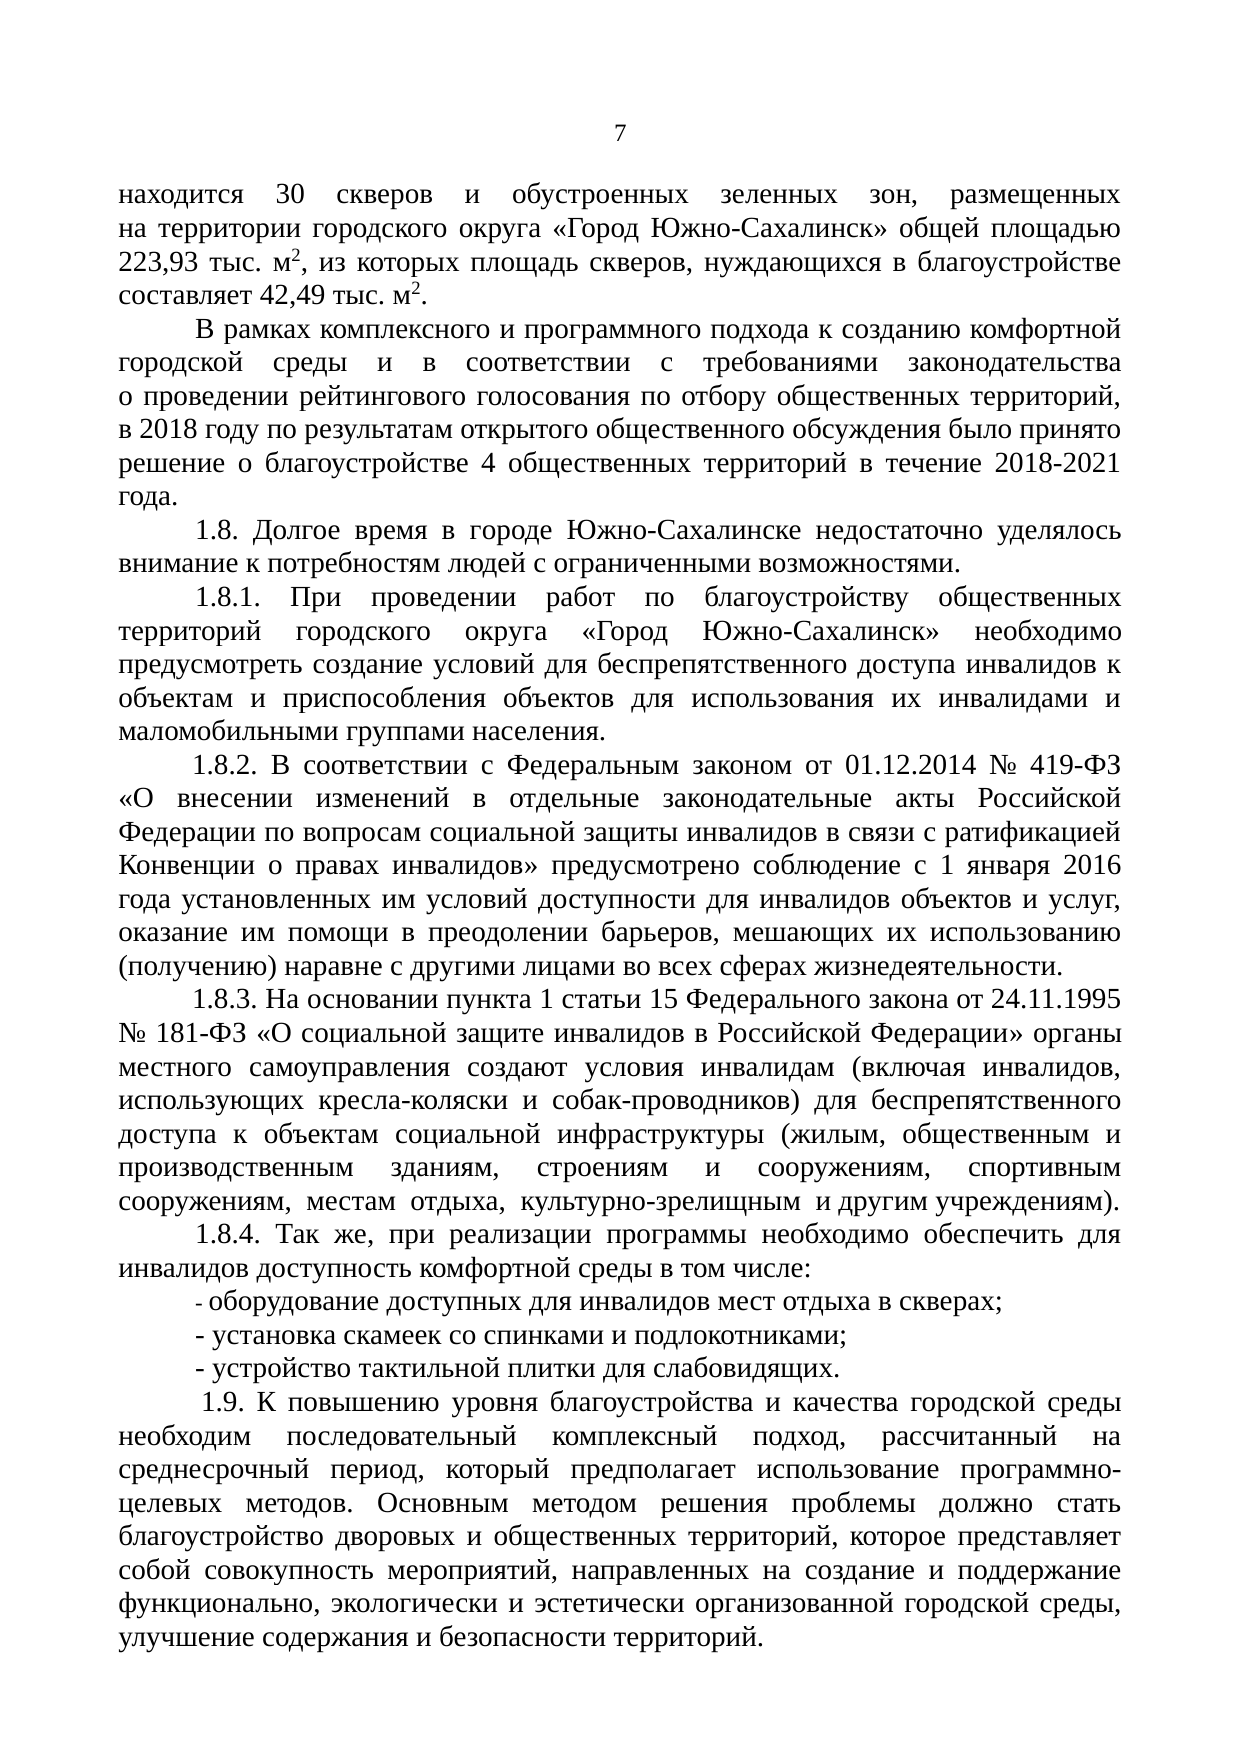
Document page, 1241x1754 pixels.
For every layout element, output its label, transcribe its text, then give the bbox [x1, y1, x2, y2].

text - оборудование доступных для инвалидов мест отдыха в скверах; [118, 1283, 1122, 1317]
text 1.8.2. В соответствии с Федеральным законом от 01.12.2014 № 419-ФЗ «О внесении изменений в отдельные законодательные акты Российской Федерации по вопросам социальной защиты инвалидов в связи с ратификацией Конвенции о правах инвалидов» предусмотрено соблюдение с 1 января 2016 года установленных им условий доступности для инвалидов объектов и услуг, оказание им помощи в преодолении барьеров, мешающих их использованию (получению) наравне с другими лицами во всех сферах жизнедеятельности. [118, 747, 1122, 982]
text 1.9. К повышению уровня благоустройства и качества городской среды необходим последовательный комплексный подход, рассчитанный на среднесрочный период, который предполагает использование программно-целевых методов. Основным методом решения проблемы должно стать благоустройство дворовых и общественных территорий, которое представляет собой совокупность мероприятий, направленных на создание и поддержание функционально, экологически и эстетически организованной городской среды, улучшение содержания и безопасности территорий. [118, 1384, 1122, 1652]
text 1.8. Долгое время в городе Южно-Сахалинске недостаточно уделялось внимание к потребностям людей с ограниченными возможностями. [118, 512, 1122, 579]
text 1.8.1. При проведении работ по благоустройству общественных территорий городского округа «Город Южно-Сахалинск» необходимо предусмотреть создание условий для беспрепятственного доступа инвалидов к объектам и приспособления объектов для использования их инвалидами и маломобильными группами населения. [118, 579, 1122, 747]
text В рамках комплексного и программного подхода к созданию комфортной городской среды и в соответствии с требованиями законодательства о проведении рейтингового голосования по отбору общественных территорий, в 2018 году по результатам открытого общественного обсуждения было принято решение о благоустройстве 4 общественных территорий в течение 2018-2021 года. [118, 311, 1122, 512]
text 1.8.4. Так же, при реализации программы необходимо обеспечить для инвалидов доступность комфортной среды в том числе: [118, 1216, 1122, 1283]
text находится 30 скверов и обустроенных зеленных зон, размещенных на территории городского округа «Город Южно-Сахалинск» общей площадью 223,93 тыс. м2, из которых площадь скверов, нуждающихся в благоустройстве составляет 42,49 тыс. м2. [118, 177, 1122, 311]
text 1.8.3. На основании пункта 1 статьи 15 Федерального закона от 24.11.1995 № 181-ФЗ «О социальной защите инвалидов в Российской Федерации» органы местного самоуправления создают условия инвалидам (включая инвалидов, использующих кресла-коляски и собак-проводников) для беспрепятственного доступа к объектам социальной инфраструктуры (жилым, общественным и производственным зданиям, строениям и сооружениям, спортивным сооружениям, местам отдыха, культурно-зрелищным и другим учреждениям). [118, 982, 1122, 1216]
text - установка скамеек со спинками и подлокотниками; [118, 1317, 1122, 1351]
text - устройство тактильной плитки для слабовидящих. [118, 1351, 1122, 1384]
